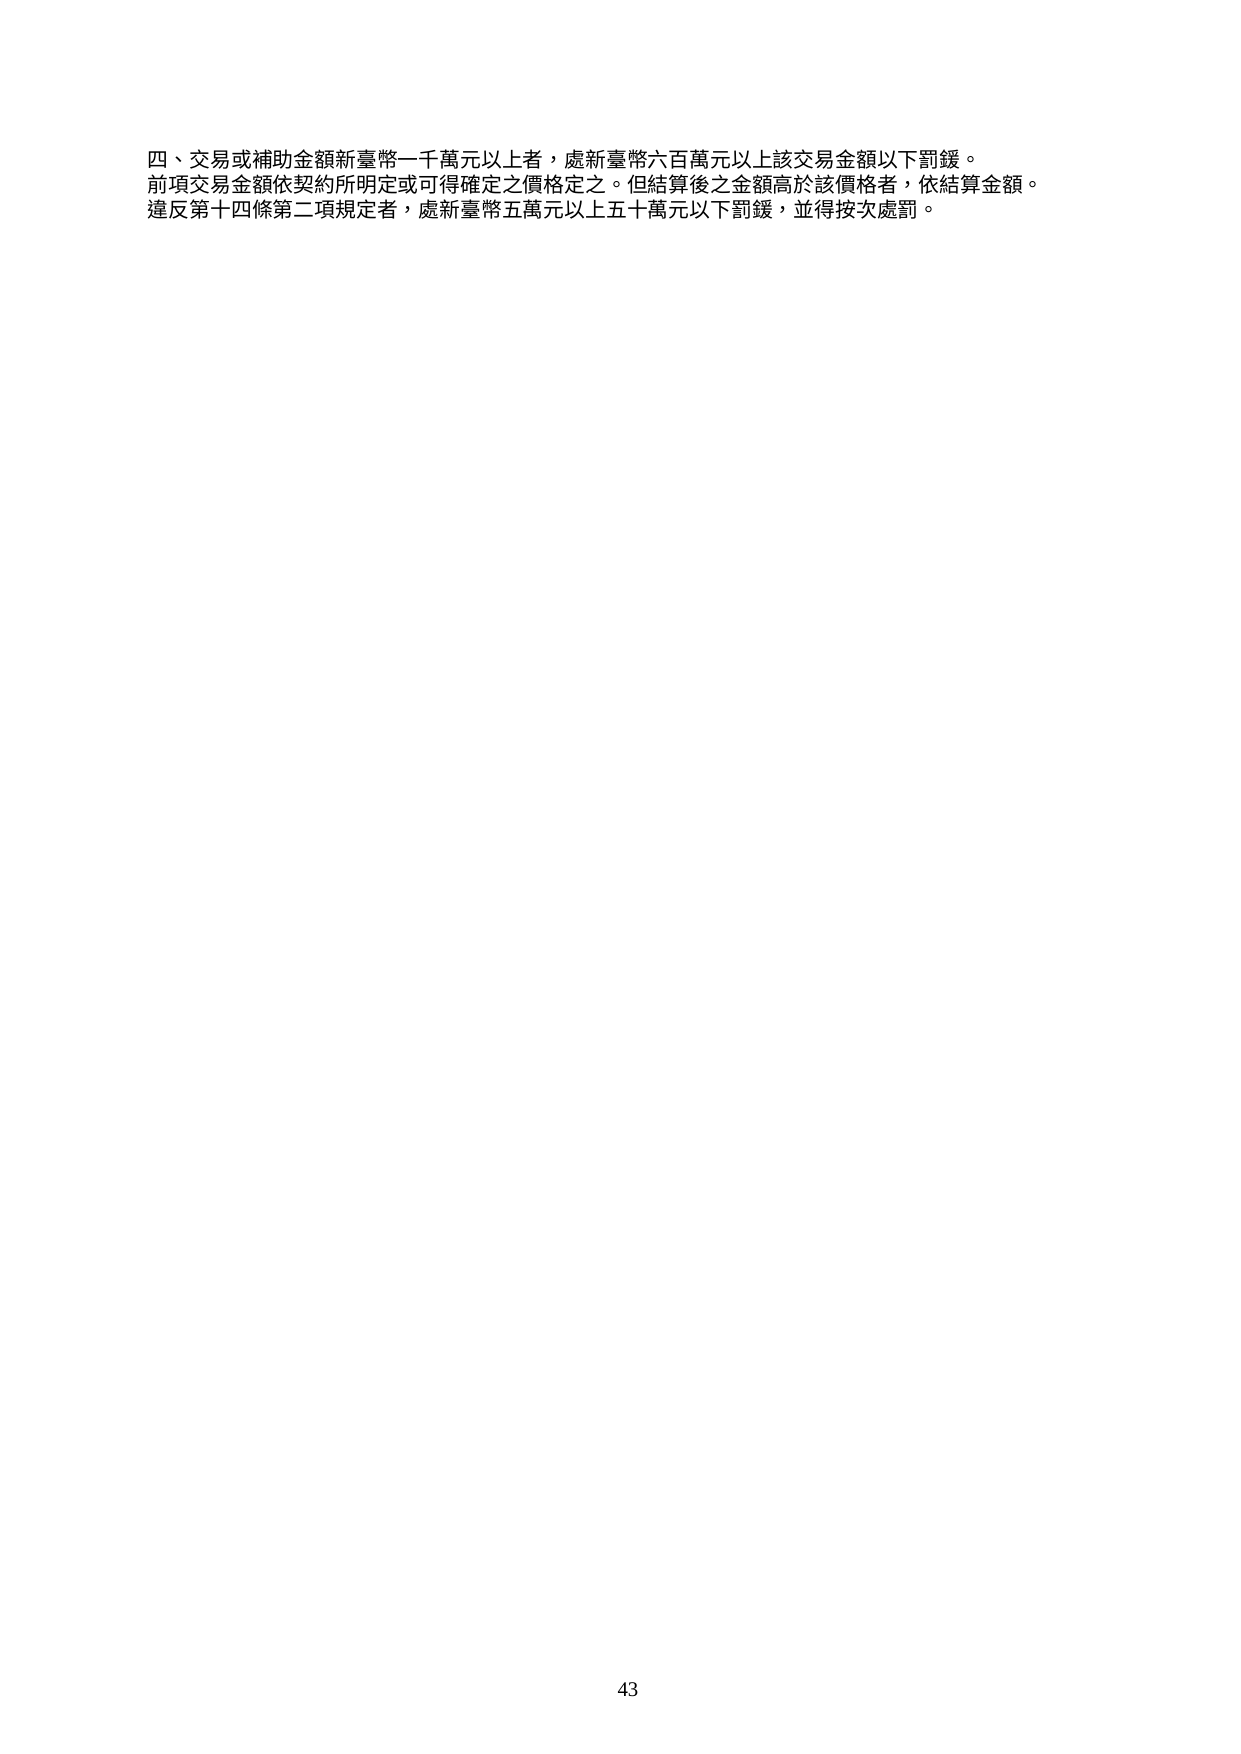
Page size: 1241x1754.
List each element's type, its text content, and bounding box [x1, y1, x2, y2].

text 違反第十四條第二項規定者，處新臺幣五萬元以上五十萬元以下罰鍰，並得按次處罰。 [148, 198, 1107, 223]
text 四、交易或補助金額新臺幣一千萬元以上者，處新臺幣六百萬元以上該交易金額以下罰鍰。 [148, 148, 1107, 173]
text 前項交易金額依契約所明定或可得確定之價格定之。但結算後之金額高於該價格者，依結算金額。 [148, 173, 1107, 198]
